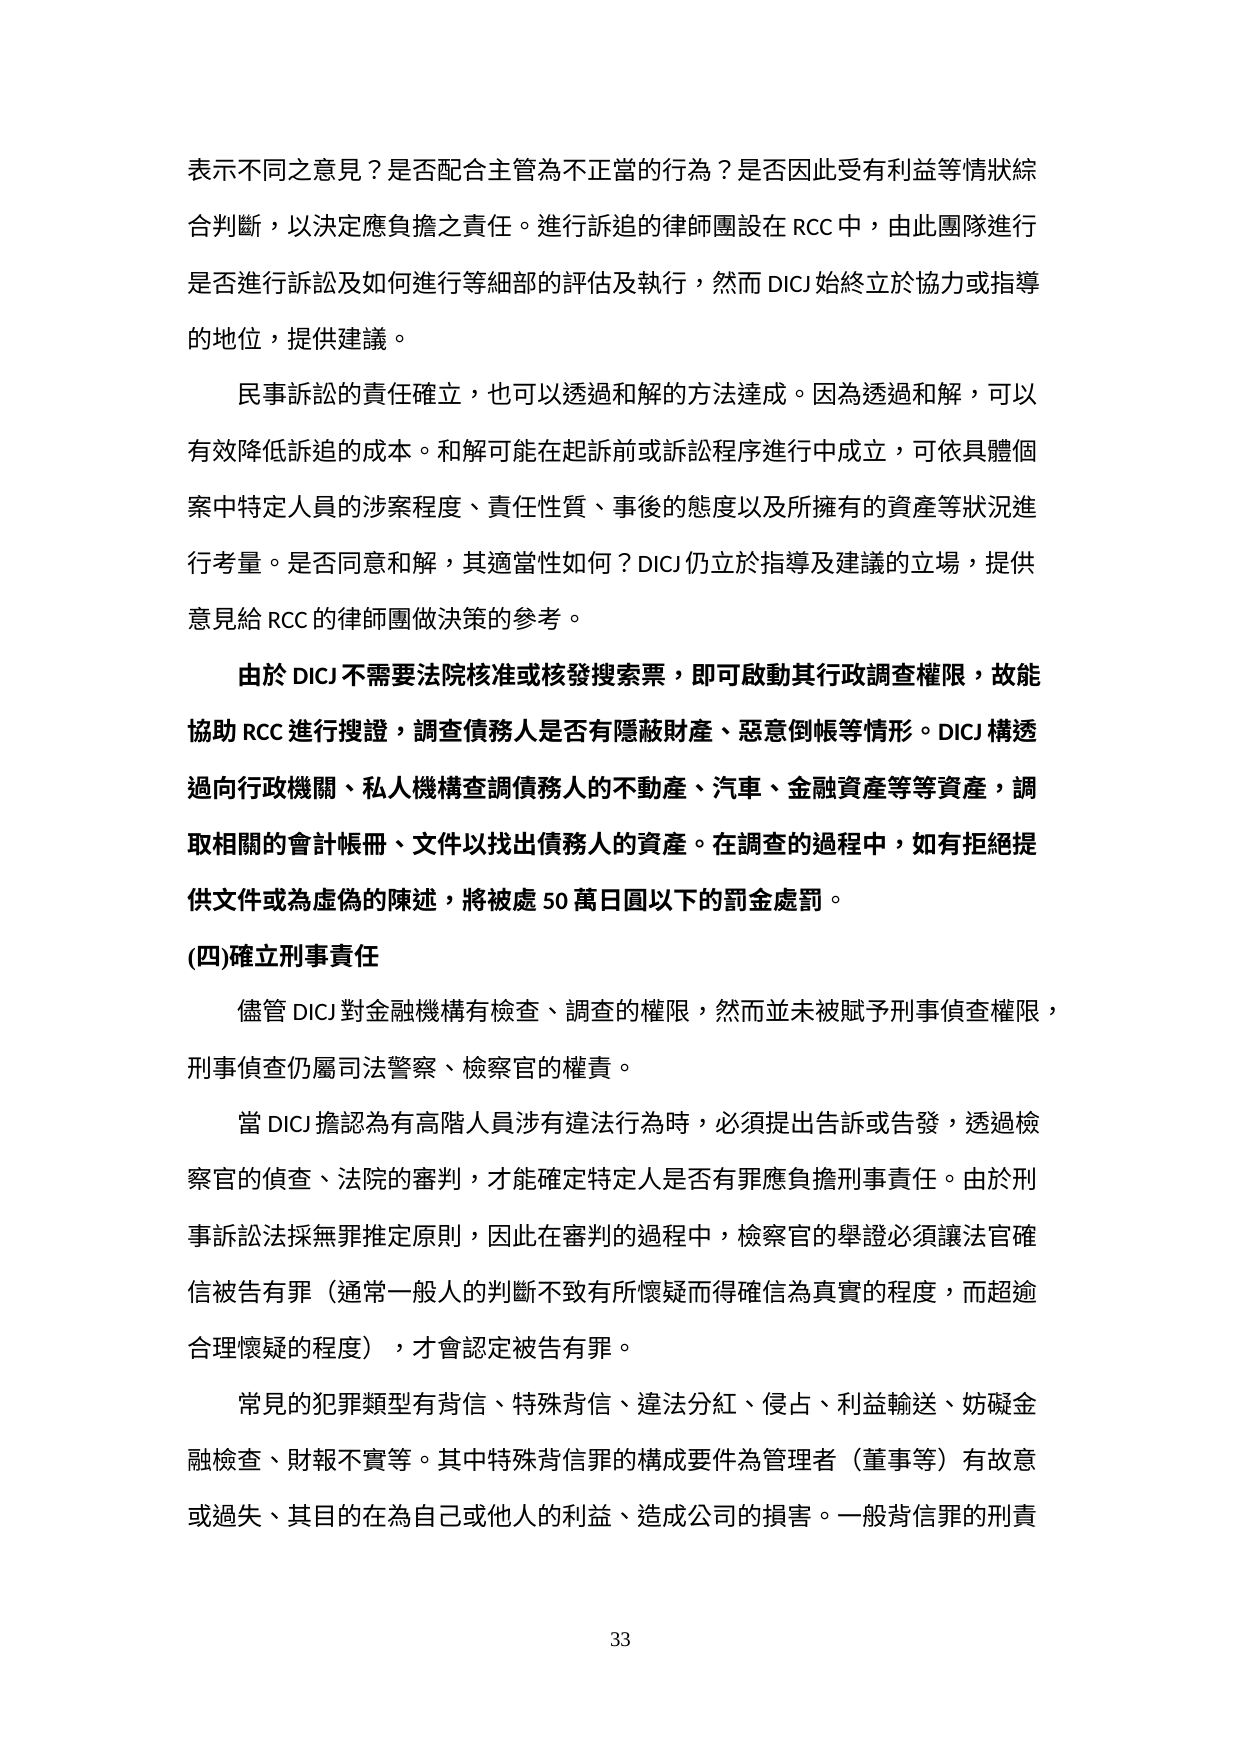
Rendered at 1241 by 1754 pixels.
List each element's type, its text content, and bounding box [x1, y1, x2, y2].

text 常見的犯罪類型有背信、特殊背信、違法分紅、侵占、利益輸送、妨礙金融檢查、財報不實等。其中特殊背信罪的構成要件為管理者（董事等）有故意或過失、其目的在為自己或他人的利益、造成公司的損害。一般背信罪的刑責 [187, 1384, 1053, 1534]
text 儘管DICJ對金融機構有檢查、調查的權限，然而並未被賦予刑事偵查權限，刑事偵查仍屬司法警察、檢察官的權責。 [187, 991, 1053, 1085]
text (四)確立刑事責任 [187, 936, 1053, 973]
text 民事訴訟的責任確立，也可以透過和解的方法達成。因為透過和解，可以有效降低訴追的成本。和解可能在起訴前或訴訟程序進行中成立，可依具體個案中特定人員的涉案程度、責任性質、事後的態度以及所擁有的資產等狀況進行考量。是否同意和解，其適當性如何？DICJ仍立於指導及建議的立場，提供意見給RCC的律師團做決策的參考。 [187, 374, 1053, 637]
text 當DICJ擔認為有高階人員涉有違法行為時，必須提出告訴或告發，透過檢察官的偵查、法院的審判，才能確定特定人是否有罪應負擔刑事責任。由於刑事訴訟法採無罪推定原則，因此在審判的過程中，檢察官的舉證必須讓法官確信被告有罪（通常一般人的判斷不致有所懷疑而得確信為真實的程度，而超逾合理懷疑的程度），才會認定被告有罪。 [187, 1103, 1053, 1366]
text 表示不同之意見？是否配合主管為不正當的行為？是否因此受有利益等情狀綜合判斷，以決定應負擔之責任。進行訴追的律師團設在RCC中，由此團隊進行是否進行訴訟及如何進行等細部的評估及執行，然而DICJ始終立於協力或指導的地位，提供建議。 [187, 150, 1053, 356]
text 由於DICJ不需要法院核准或核發搜索票，即可啟動其行政調查權限，故能協助RCC進行搜證，調查債務人是否有隱蔽財產、惡意倒帳等情形。DICJ構透過向行政機關、私人機構查調債務人的不動產、汽車、金融資產等等資產，調取相關的會計帳冊、文件以找出債務人的資產。在調查的過程中，如有拒絕提供文件或為虛偽的陳述，將被處50萬日圓以下的罰金處罰。 [187, 655, 1053, 917]
